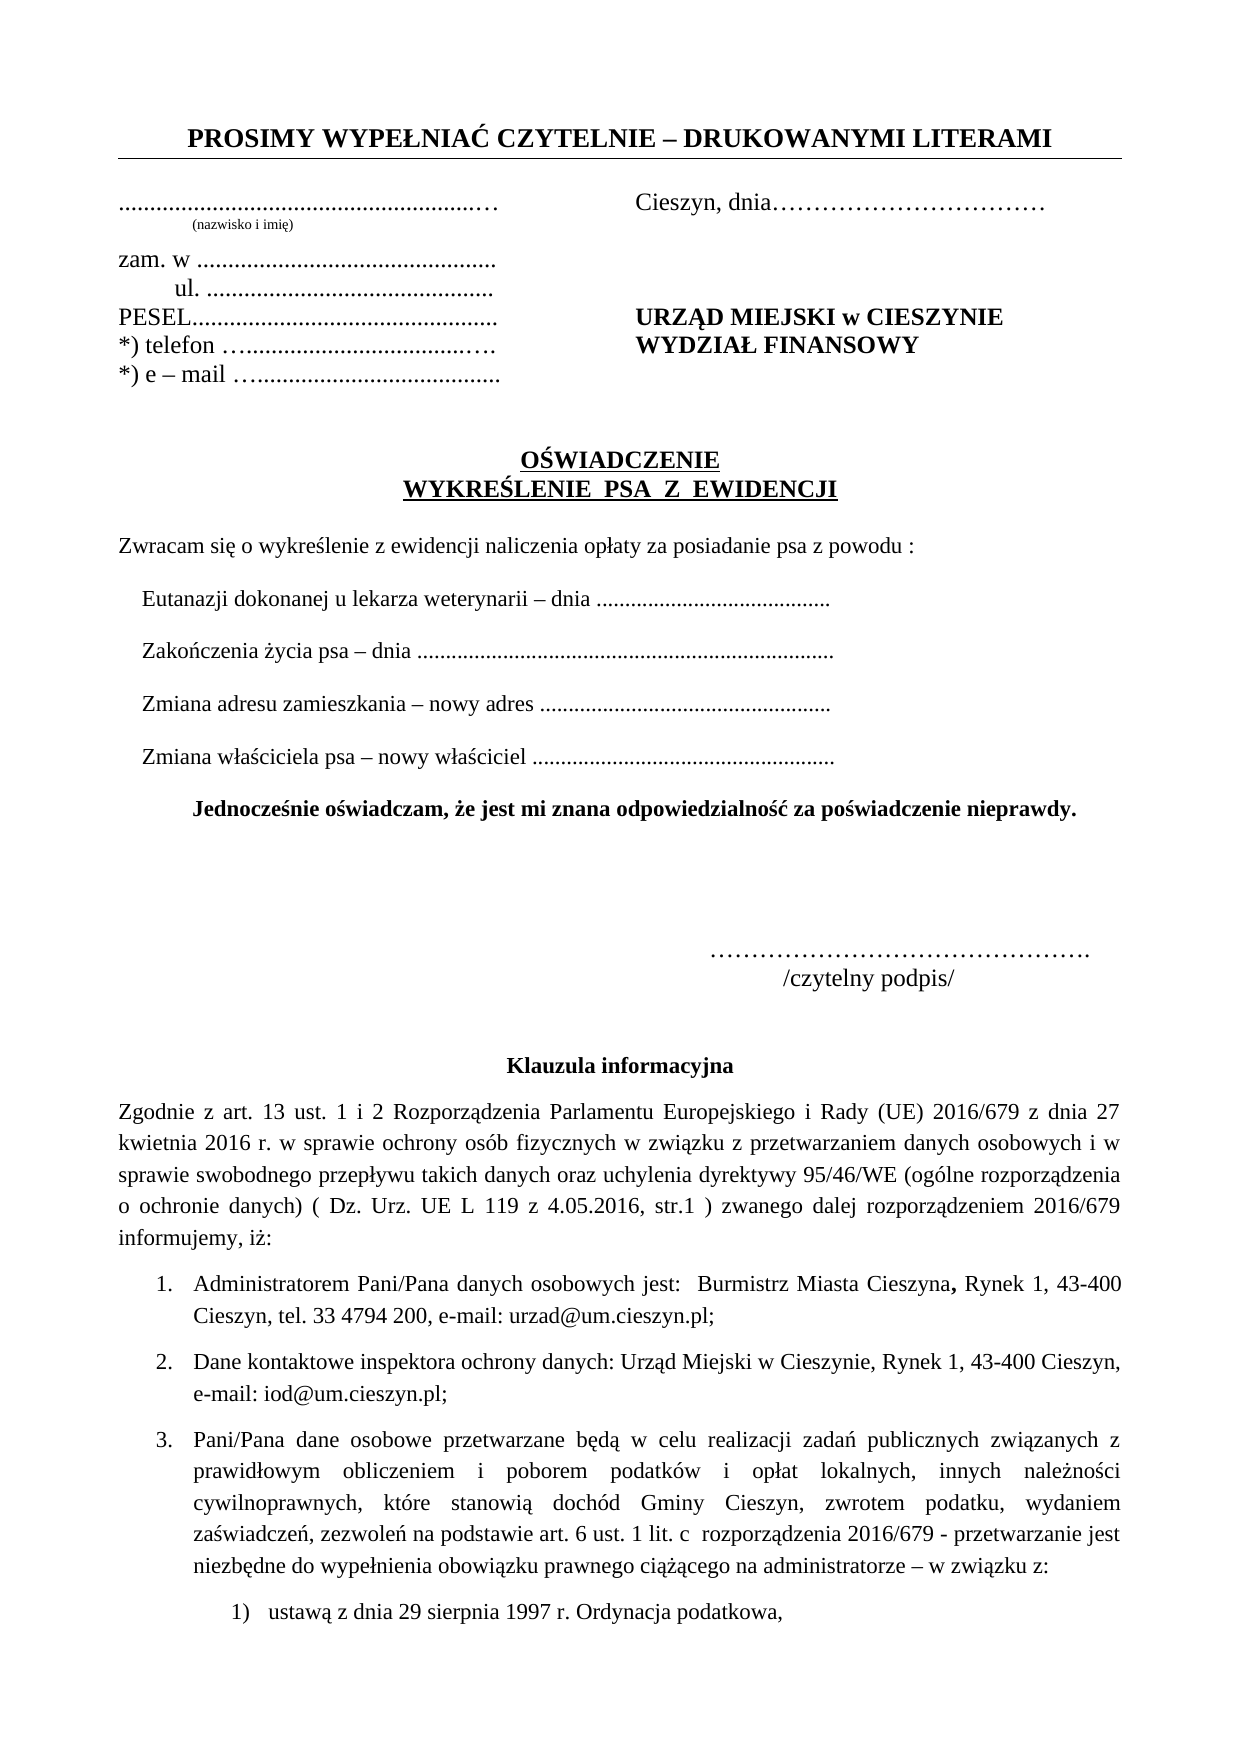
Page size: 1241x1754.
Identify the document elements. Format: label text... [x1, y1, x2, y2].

list Dane kontaktowe inspektora ochrony danych: Urząd Miejski w Cieszynie, Rynek 1, 43-400 Cieszyn, e-mail: iod@um.cieszyn.pl; [156, 1348, 1122, 1406]
text zam. w ................................................ [118, 244, 1122, 273]
text ………………………………………. [118, 934, 1122, 963]
text ul. .............................................. [118, 273, 1122, 302]
text .........................................................… Cieszyn, dnia…………………………… [118, 187, 1122, 216]
text *) e – mail …....................................... [118, 359, 1122, 388]
text (nazwisko i imię) [118, 216, 1122, 244]
text /czytelny podpis/ [118, 963, 1122, 992]
text Jednocześnie oświadczam, że jest mi znana odpowiedzialność za poświadczenie nieprawdy. [118, 795, 1122, 822]
text  Zakończenia życia psa – dnia ......................................................................... [118, 637, 1122, 664]
text *) telefon …...................................…. WYDZIAŁ FINANSOWY [118, 331, 1122, 359]
list Administratorem Pani/Pana danych osobowych jest: Burmistrz Miasta Cieszyna, Rynek 1, 43-400 Cieszyn, tel. 33 4794 200, e-mail: urzad@um.cieszyn.pl; [156, 1270, 1122, 1328]
text Klauzula informacyjna [118, 1052, 1122, 1078]
list Pani/Pana dane osobowe przetwarzane będą w celu realizacji zadań publicznych związanych z prawidłowym obliczeniem i poborem podatków i opłat lokalnych, innych należności cywilnoprawnych, które stanowią dochód Gminy Cieszyn, zwrotem podatku, wydaniem zaświadczeń, zezwoleń na podstawie art. 6 ust. 1 lit. c rozporządzenia 2016/679 - przetwarzanie jest niezbędne do wypełnienia obowiązku prawnego ciążącego na administratorze – w związku z: [156, 1426, 1122, 1578]
text OŚWIADCZENIE [118, 446, 1122, 474]
text  Zmiana adresu zamieszkania – nowy adres ................................................... [118, 690, 1122, 716]
text  Zmiana właściciela psa – nowy właściciel ..................................................... [118, 743, 1122, 769]
text PESEL................................................. URZĄD MIEJSKI w CIESZYNIE [118, 302, 1122, 331]
list ustawą z dnia 29 sierpnia 1997 r. Ordynacja podatkowa, [231, 1598, 1122, 1624]
text Zwracam się o wykreślenie z ewidencji naliczenia opłaty za posiadanie psa z powodu : [118, 532, 1122, 558]
text Zgodnie z art. 13 ust. 1 i 2 Rozporządzenia Parlamentu Europejskiego i Rady (UE) 2016/679 z dnia 27 kwietnia 2016 r. w sprawie ochrony osób fizycznych w związku z przetwarzaniem danych osobowych i w sprawie swobodnego przepływu takich danych oraz uchylenia dyrektywy 95/46/WE (ogólne rozporządzenia o ochronie danych) ( Dz. Urz. UE L 119 z 4.05.2016, str.1 ) zwanego dalej rozporządzeniem 2016/679 informujemy, iż: [118, 1098, 1122, 1251]
text  Eutanazji dokonanej u lekarza weterynarii – dnia ......................................... [118, 584, 1122, 611]
text WYKREŚLENIE PSA Z EWIDENCJI [118, 474, 1122, 503]
text PROSIMY WYPEŁNIAĆ CZYTELNIE – DRUKOWANYMI LITERAMI [118, 118, 1122, 158]
